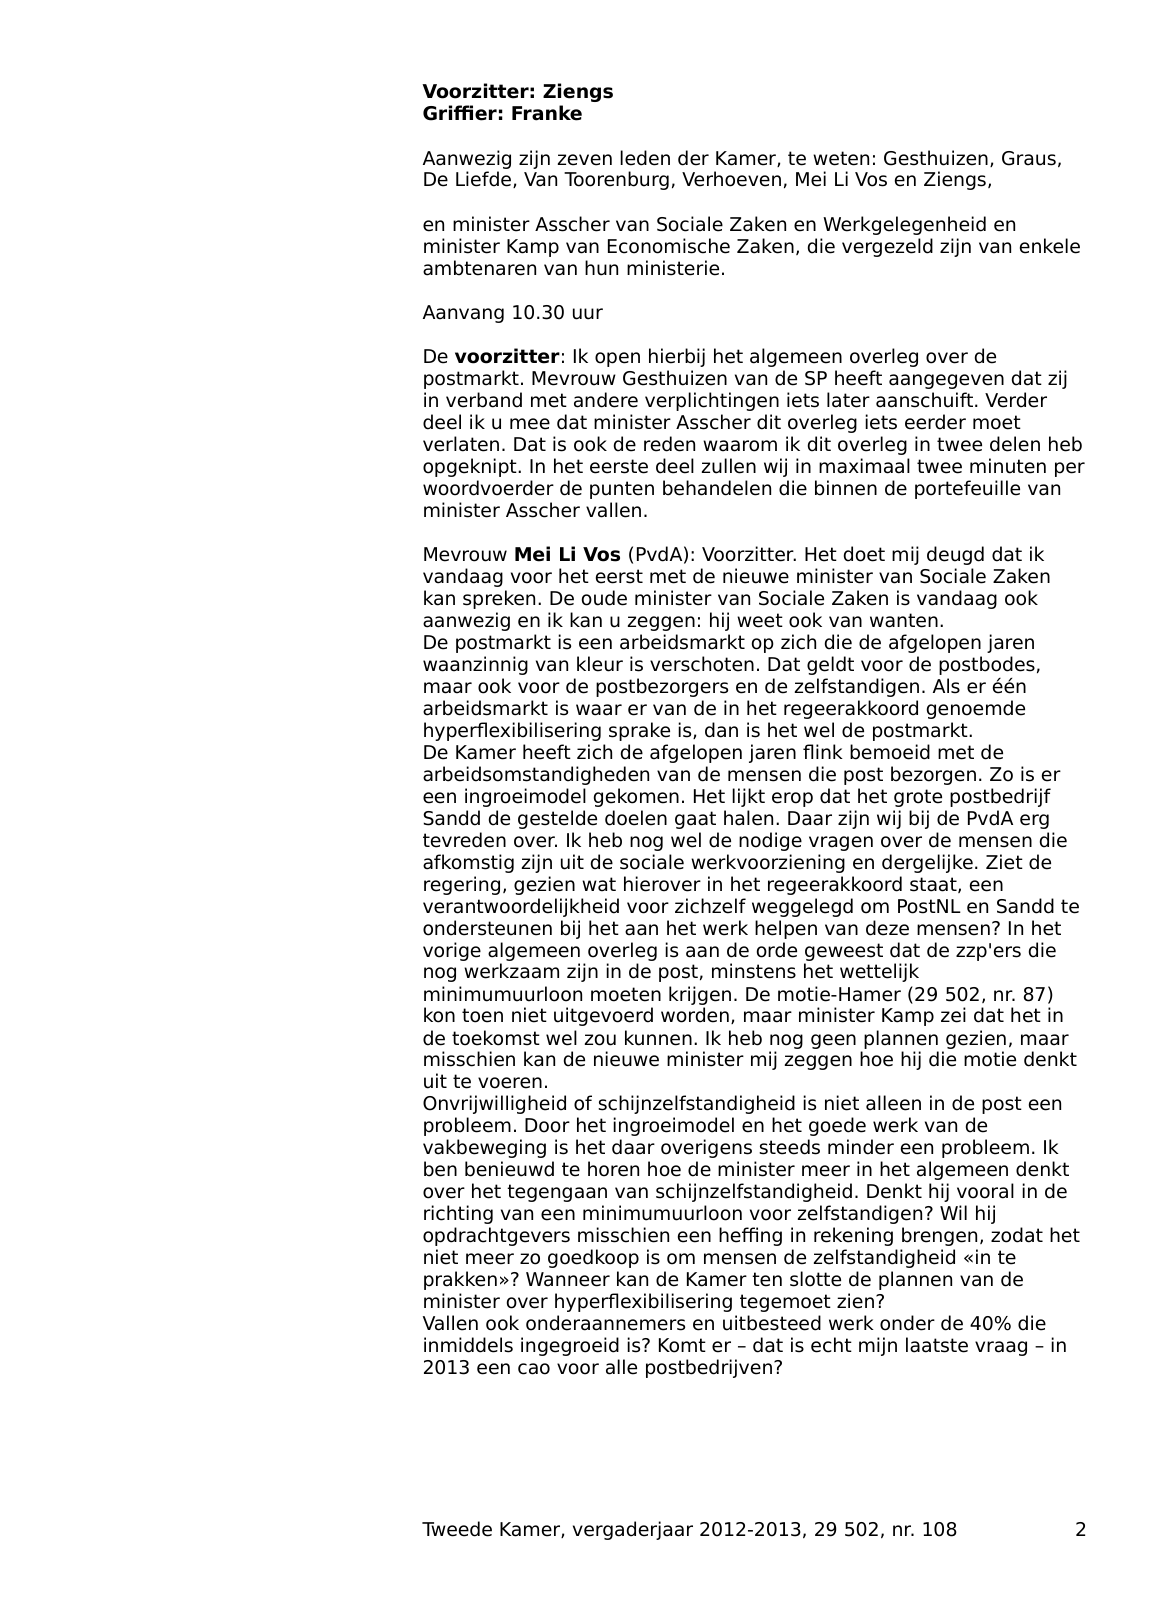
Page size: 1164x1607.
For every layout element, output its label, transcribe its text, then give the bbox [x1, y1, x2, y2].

text Vallen ook onderaannemers en uitbesteed werk onder de 40% die inmiddels ingegroeid is? Komt er – dat is echt mijn laatste vraag – in 2013 een cao voor alle postbedrijven? [422, 1313, 1087, 1379]
text Aanvang 10.30 uur [422, 302, 1087, 324]
text Griffier: Franke [422, 103, 1087, 125]
text De voorzitter: Ik open hierbij het algemeen overleg over de postmarkt. Mevrouw Gesthuizen van de SP heeft aangegeven dat zij in verband met andere verplichtingen iets later aanschuift. Verder deel ik u mee dat minister Asscher dit overleg iets eerder moet verlaten. Dat is ook de reden waarom ik dit overleg in twee delen heb opgeknipt. In het eerste deel zullen wij in maximaal twee minuten per woordvoerder de punten behandelen die binnen de portefeuille van minister Asscher vallen. [422, 346, 1087, 522]
text Mevrouw Mei Li Vos (PvdA): Voorzitter. Het doet mij deugd dat ik vandaag voor het eerst met de nieuwe minister van Sociale Zaken kan spreken. De oude minister van Sociale Zaken is vandaag ook aanwezig en ik kan u zeggen: hij weet ook van wanten. [422, 544, 1087, 632]
text Onvrijwilligheid of schijnzelfstandigheid is niet alleen in de post een probleem. Door het ingroeimodel en het goede werk van de vakbeweging is het daar overigens steeds minder een probleem. Ik ben benieuwd te horen hoe de minister meer in het algemeen denkt over het tegengaan van schijnzelfstandigheid. Denkt hij vooral in de richting van een minimumuurloon voor zelfstandigen? Wil hij opdrachtgevers misschien een heffing in rekening brengen, zodat het niet meer zo goedkoop is om mensen de zelfstandigheid «in te prakken»? Wanneer kan de Kamer ten slotte de plannen van de minister over hyperflexibilisering tegemoet zien? [422, 1093, 1087, 1313]
text Voorzitter: Ziengs [422, 81, 1087, 103]
text De Kamer heeft zich de afgelopen jaren flink bemoeid met de arbeidsomstandigheden van de mensen die post bezorgen. Zo is er een ingroeimodel gekomen. Het lijkt erop dat het grote postbedrijf Sandd de gestelde doelen gaat halen. Daar zijn wij bij de PvdA erg tevreden over. Ik heb nog wel de nodige vragen over de mensen die afkomstig zijn uit de sociale werkvoorziening en dergelijke. Ziet de regering, gezien wat hierover in het regeerakkoord staat, een verantwoordelijkheid voor zichzelf weggelegd om PostNL en Sandd te ondersteunen bij het aan het werk helpen van deze mensen? In het vorige algemeen overleg is aan de orde geweest dat de zzp'ers die nog werkzaam zijn in de post, minstens het wettelijk minimumuurloon moeten krijgen. De motie-Hamer (29 502, nr. 87) kon toen niet uitgevoerd worden, maar minister Kamp zei dat het in de toekomst wel zou kunnen. Ik heb nog geen plannen gezien, maar misschien kan de nieuwe minister mij zeggen hoe hij die motie denkt uit te voeren. [422, 742, 1087, 1093]
text De postmarkt is een arbeidsmarkt op zich die de afgelopen jaren waanzinnig van kleur is verschoten. Dat geldt voor de postbodes, maar ook voor de postbezorgers en de zelfstandigen. Als er één arbeidsmarkt is waar er van de in het regeerakkoord genoemde hyperflexibilisering sprake is, dan is het wel de postmarkt. [422, 632, 1087, 742]
text en minister Asscher van Sociale Zaken en Werkgelegenheid en minister Kamp van Economische Zaken, die vergezeld zijn van enkele ambtenaren van hun ministerie. [422, 213, 1087, 279]
text Aanwezig zijn zeven leden der Kamer, te weten: Gesthuizen, Graus, De Liefde, Van Toorenburg, Verhoeven, Mei Li Vos en Ziengs, [422, 147, 1087, 191]
